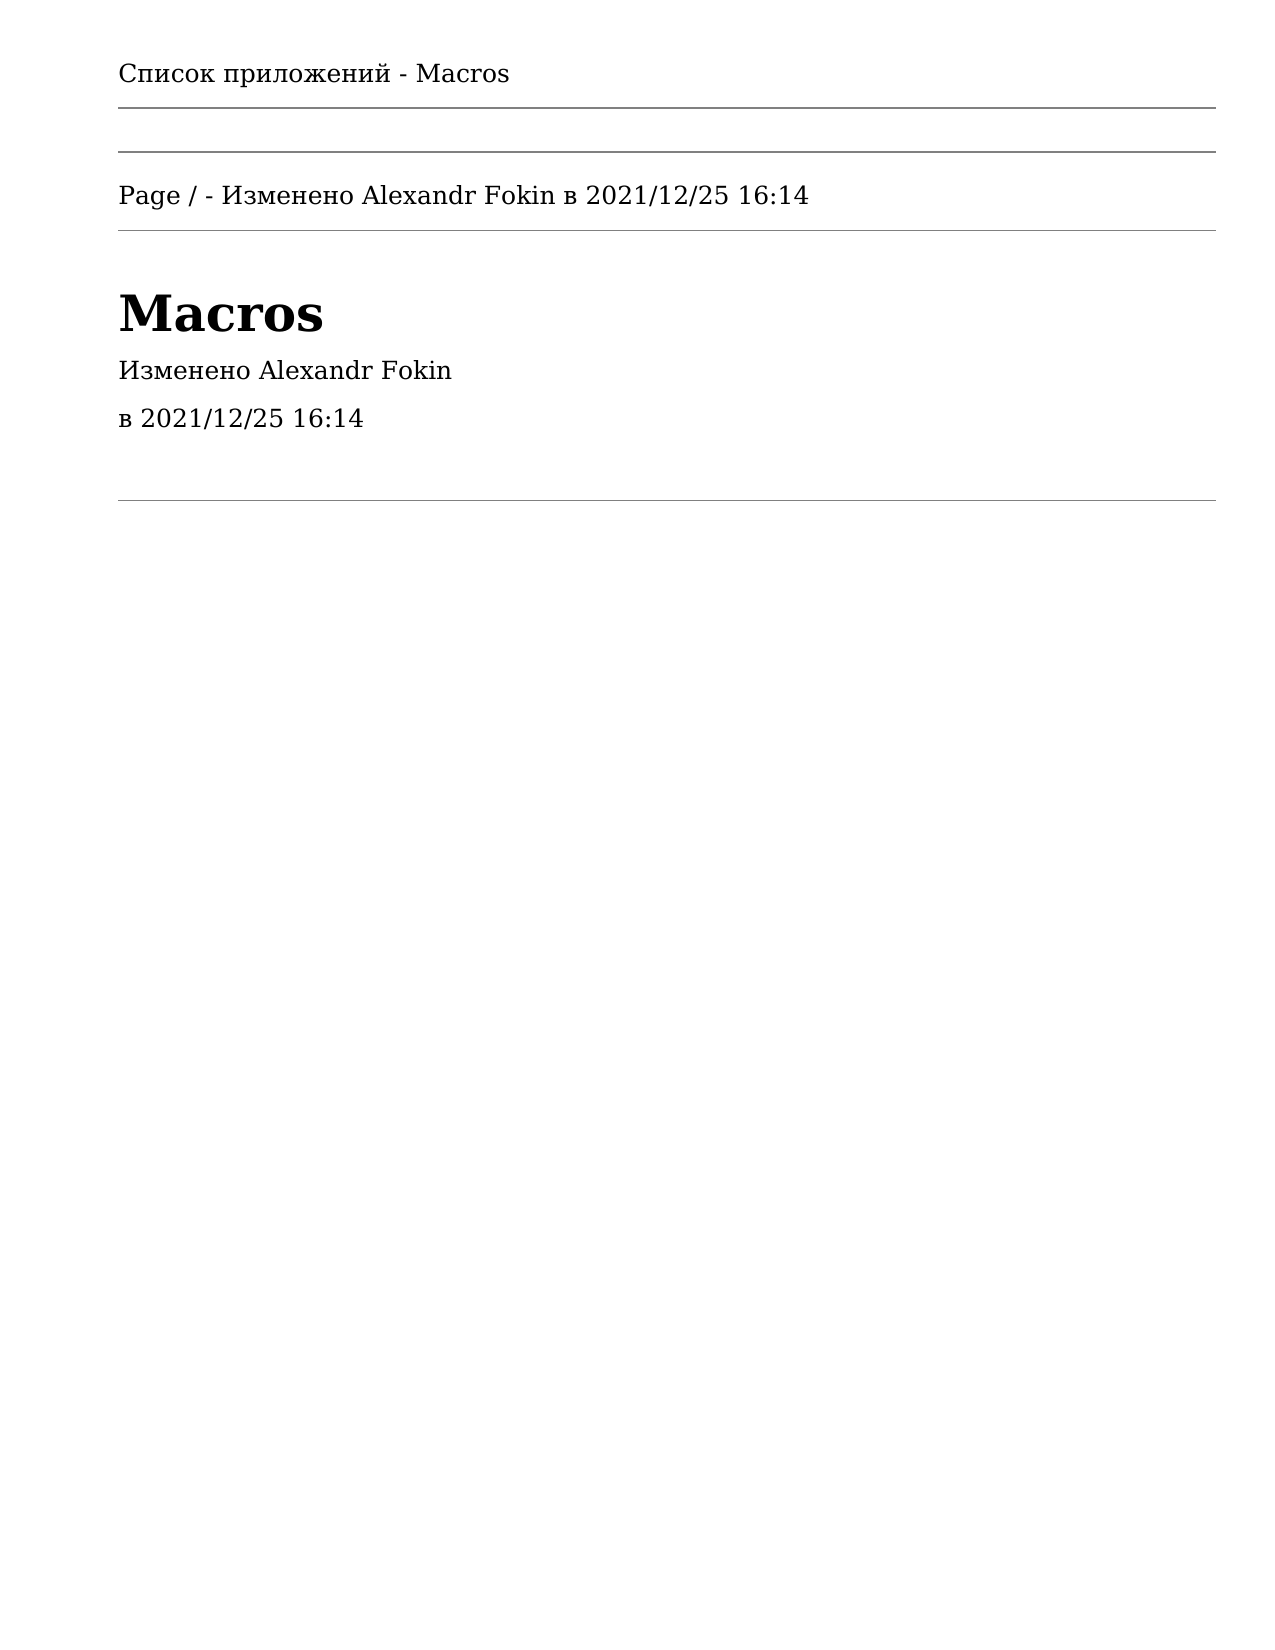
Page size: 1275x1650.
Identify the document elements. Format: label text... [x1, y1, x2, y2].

text в 2021/12/25 16:14 [118, 404, 1216, 433]
text Список приложений - Macros [118, 59, 1216, 88]
text Page / - Изменено Alexandr Fokin в 2021/12/25 16:14 [118, 182, 1216, 211]
text Изменено Alexandr Fokin [118, 356, 1216, 385]
subtitle Macros [118, 284, 1216, 343]
